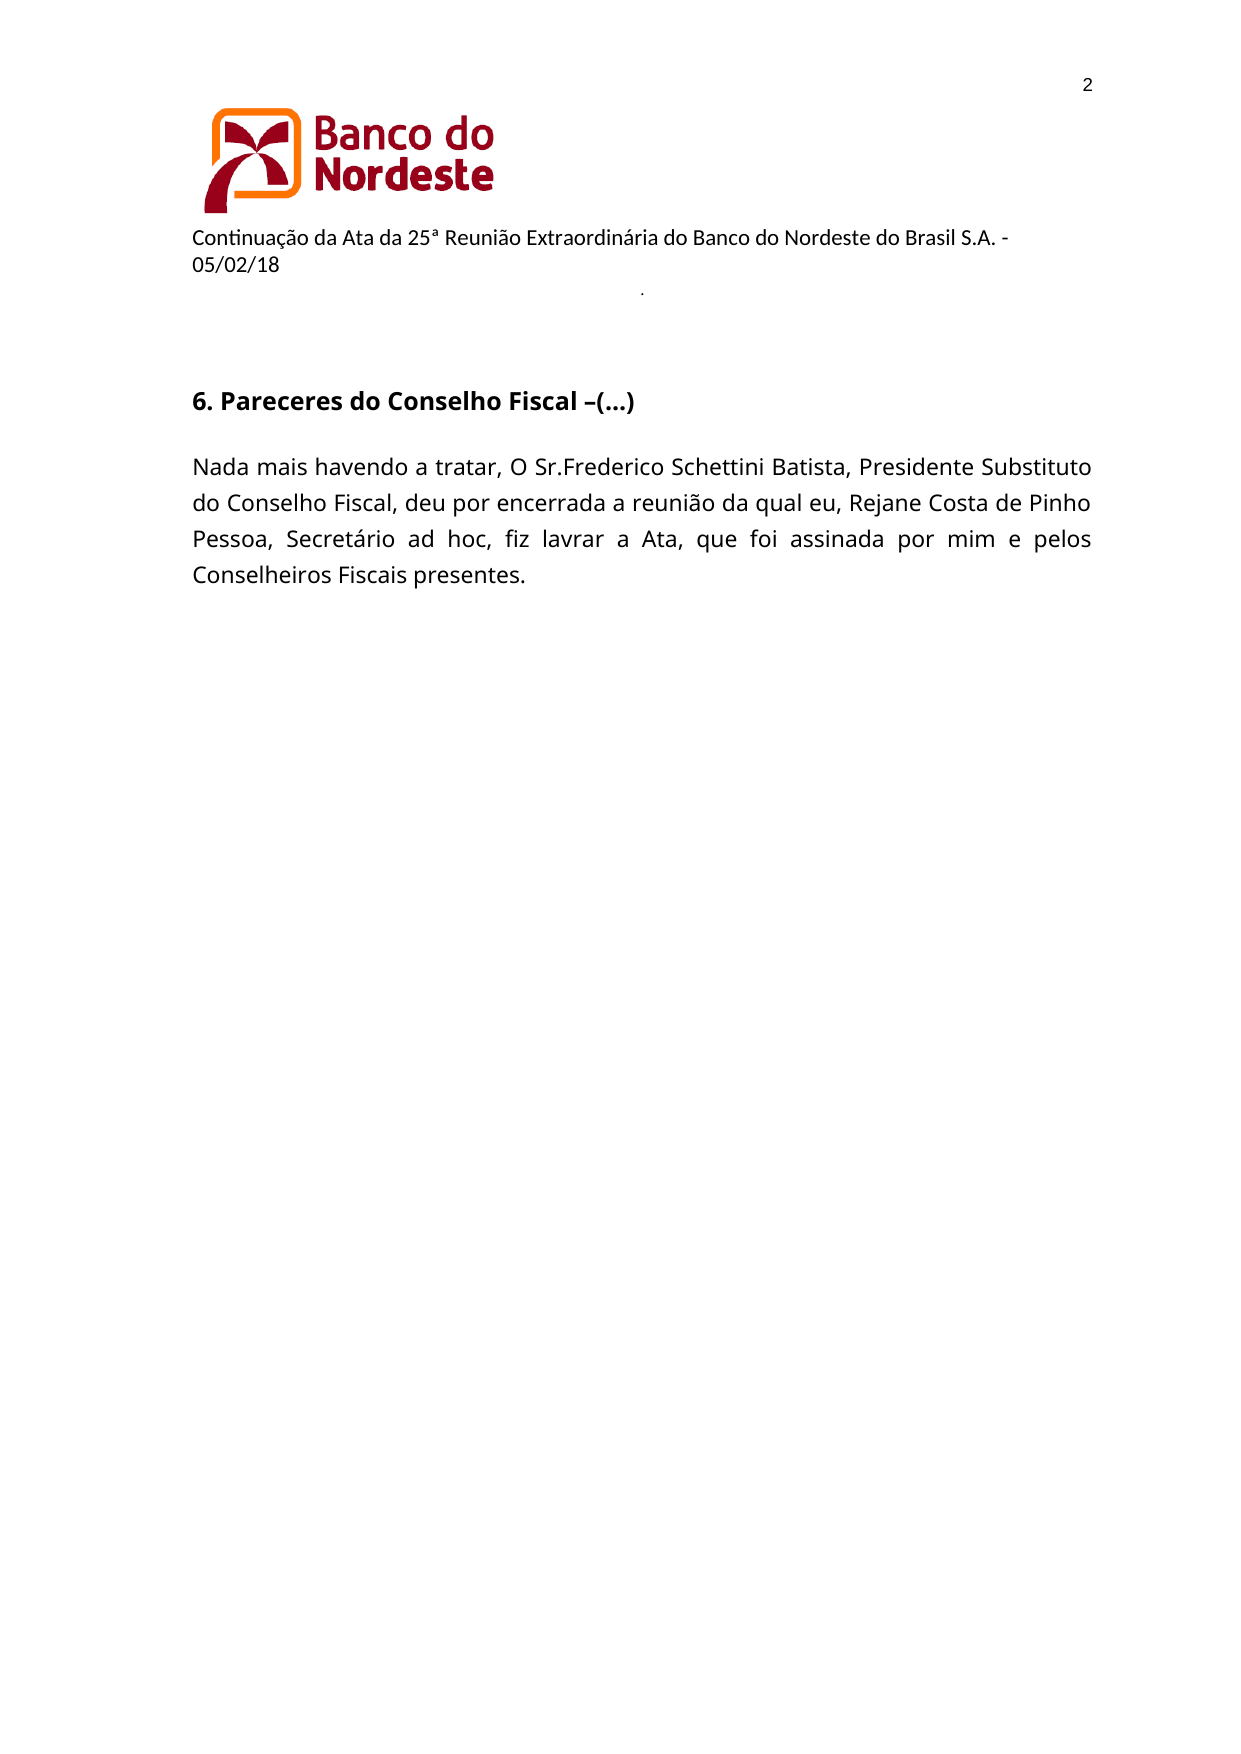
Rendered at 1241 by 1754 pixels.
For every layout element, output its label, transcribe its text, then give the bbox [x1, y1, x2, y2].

text Nada mais havendo a tratar, O Sr.Frederico Schettini Batista, Presidente Substituto do Conselho Fiscal, deu por encerrada a reunião da qual eu, Rejane Costa de Pinho Pessoa, Secretário ad hoc, fiz lavrar a Ata, que foi assinada por mim e pelos Conselheiros Fiscais presentes. [192, 451, 1093, 590]
text 6. Pareceres do Conselho Fiscal –(...) [192, 383, 1093, 417]
